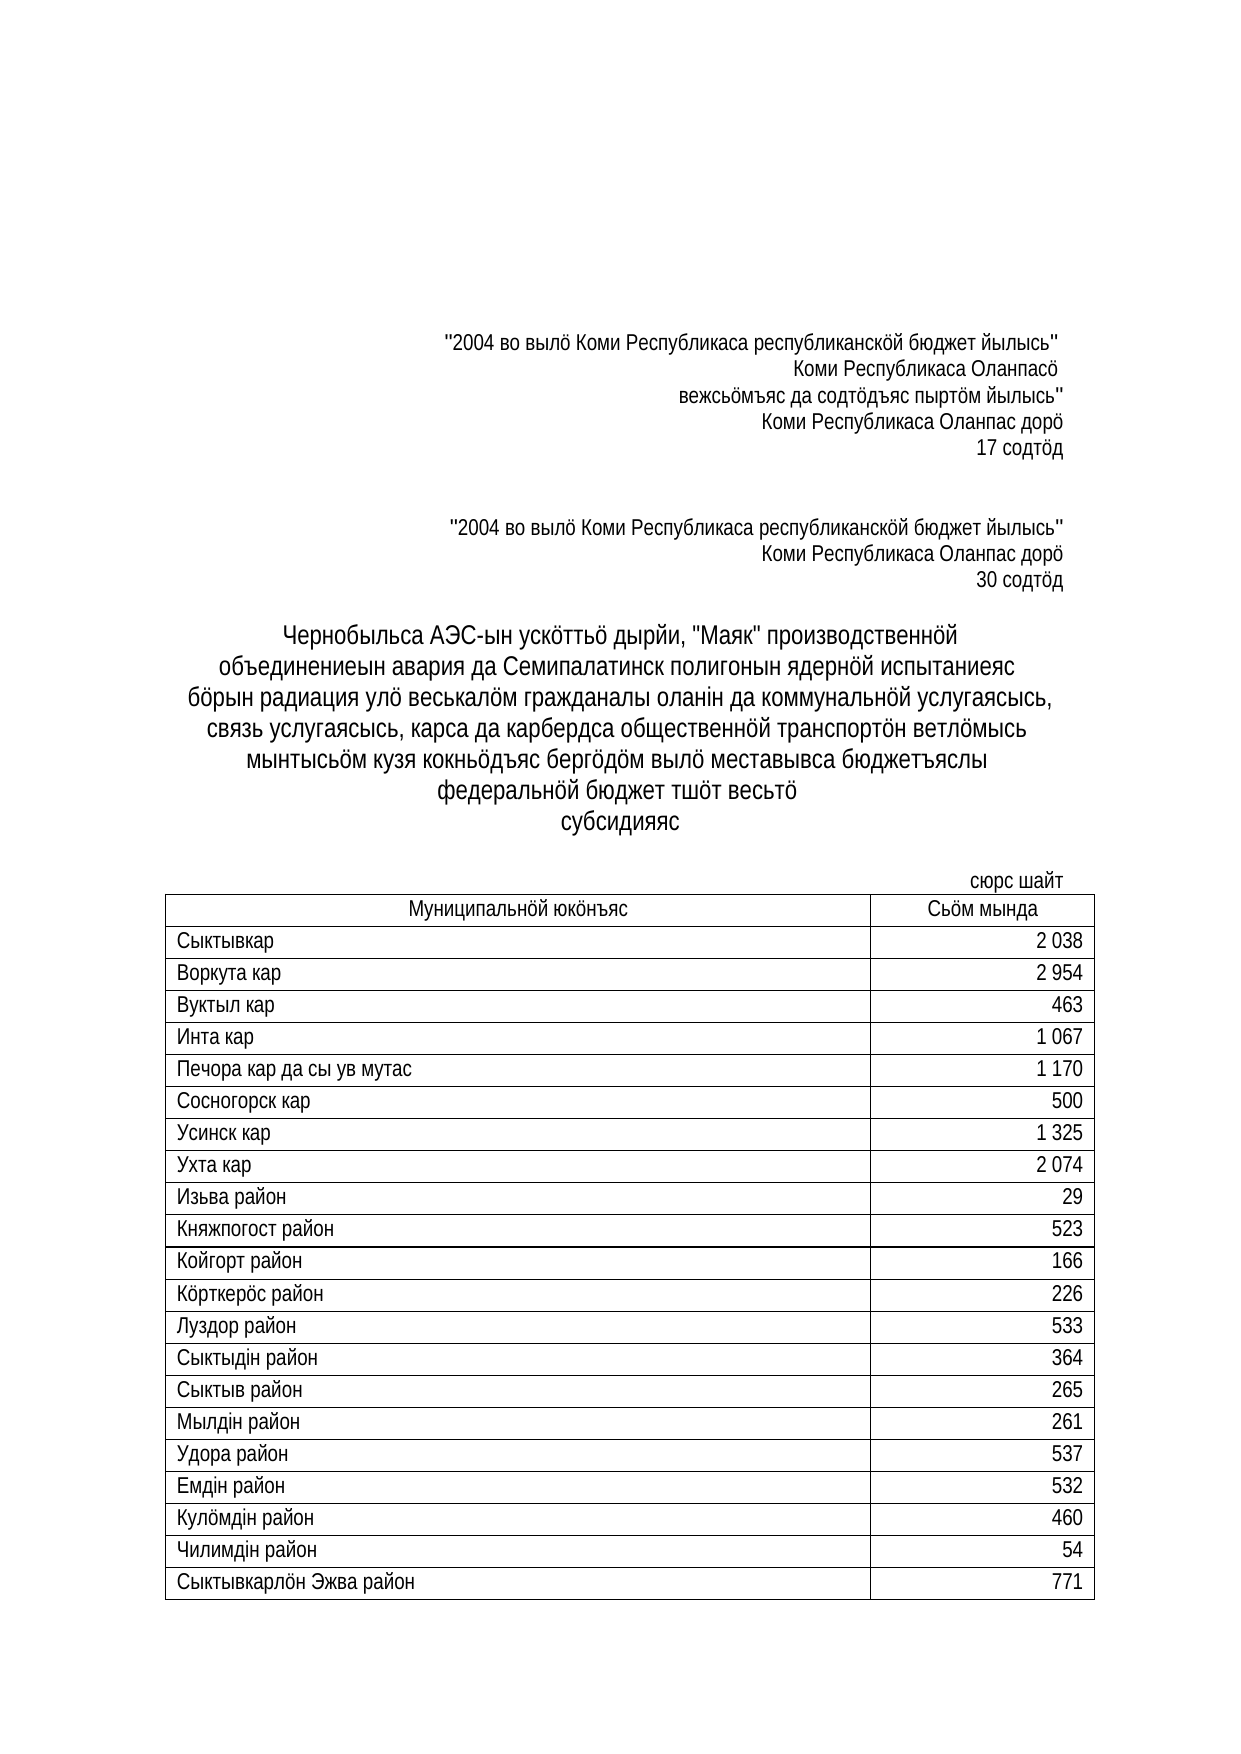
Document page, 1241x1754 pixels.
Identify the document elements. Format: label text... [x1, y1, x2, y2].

table_cell [1095, 990, 1123, 1022]
table_cell 226 [871, 1280, 1094, 1311]
table_cell [1095, 1022, 1123, 1054]
table_cell 2 954 [871, 959, 1094, 990]
table_cell 771 [871, 1568, 1094, 1599]
table_cell [1095, 1343, 1123, 1375]
table_cell 54 [871, 1536, 1094, 1567]
table_cell Изьва район [166, 1183, 870, 1214]
table_cell [1095, 1471, 1123, 1503]
table_cell [1095, 1054, 1123, 1086]
table_cell Воркута кар [166, 959, 870, 990]
table_cell [1095, 1118, 1123, 1150]
table_cell Емдiн район [166, 1472, 870, 1503]
text Коми Республикаса Оланпас дорö [177, 408, 1063, 434]
table_cell 1 067 [871, 1023, 1094, 1054]
table_cell Сыктыв район [166, 1376, 870, 1407]
text 30 содтöд [177, 566, 1063, 592]
table_cell Сыктыдiн район [166, 1344, 870, 1375]
table_cell [1095, 1182, 1123, 1214]
table_cell 537 [871, 1440, 1094, 1471]
table_cell 463 [871, 991, 1094, 1022]
table_cell [1095, 1279, 1123, 1311]
text бöрын радиация улö веськалöм гражданалы оланiн да коммунальнöй услугаясысь, связь услугаясысь, карса да карбердса общественнöй транспортöн ветлöмысь [177, 681, 1063, 743]
table_cell [1095, 926, 1123, 958]
text "2004 во вылö Коми Республикаса республиканскöй бюджет йылысь" [177, 329, 1063, 355]
table_cell Сыктывкарлöн Эжва район [166, 1568, 870, 1599]
table_cell [1095, 1407, 1123, 1439]
text "2004 во вылö Коми Республикаса республиканскöй бюджет йылысь" [177, 513, 1063, 540]
table_cell 364 [871, 1344, 1094, 1375]
table_cell [1095, 958, 1123, 990]
table_cell [1095, 1535, 1123, 1567]
table_cell Мылдiн район [166, 1408, 870, 1439]
table_cell [1095, 1503, 1123, 1535]
table_header [1095, 894, 1123, 926]
table_cell 29 [871, 1183, 1094, 1214]
table_cell [1095, 1150, 1123, 1182]
table_cell Вуктыл кар [166, 991, 870, 1022]
table_cell 460 [871, 1504, 1094, 1535]
table_cell 1 170 [871, 1055, 1094, 1086]
text Коми Республикаса Оланпас дорö [177, 540, 1063, 566]
table_cell 166 [871, 1248, 1094, 1278]
table_cell 2 074 [871, 1151, 1094, 1182]
table_cell 261 [871, 1408, 1094, 1439]
table_header Сьöм мында [871, 895, 1094, 926]
table_cell Печора кар да сы ув мутас [166, 1055, 870, 1086]
text федеральнöй бюджет тшöт весьтö [177, 774, 1063, 805]
table_cell [1095, 1567, 1123, 1599]
table_cell Кöрткерöс район [166, 1280, 870, 1311]
table_cell Койгорт район [166, 1248, 870, 1278]
table_cell 533 [871, 1312, 1094, 1343]
table_cell Сосногорск кар [166, 1087, 870, 1118]
text мынтысьöм кузя кокньöдъяс бергöдöм вылö меставывса бюджетъяслы [177, 743, 1063, 774]
table_cell [1095, 1214, 1123, 1246]
text субсидияяс [177, 805, 1063, 836]
table_cell [1095, 1086, 1123, 1118]
text 17 содтöд [177, 434, 1063, 461]
table_cell Кулöмдiн район [166, 1504, 870, 1535]
table_cell 265 [871, 1376, 1094, 1407]
table_cell 2 038 [871, 927, 1094, 958]
table_cell [1095, 1439, 1123, 1471]
table_cell [1095, 1246, 1123, 1278]
table_cell Ухта кар [166, 1151, 870, 1182]
text вежсьöмъяс да содтöдъяс пыртöм йылысь" [177, 382, 1063, 408]
table_cell [1095, 1311, 1123, 1343]
table_cell 1 325 [871, 1119, 1094, 1150]
table_cell Луздор район [166, 1312, 870, 1343]
table_cell 523 [871, 1215, 1094, 1246]
table_cell Инта кар [166, 1023, 870, 1054]
text Коми Республикаса Оланпасö [177, 355, 1063, 382]
text объединениеын авария да Семипалатинск полигонын ядернöй испытаниеяс [177, 650, 1063, 681]
text сюрс шайт [177, 867, 1063, 893]
table_cell [1095, 1375, 1123, 1407]
table_cell Сыктывкар [166, 927, 870, 958]
table_header Муниципальнöй юкöнъяс [166, 895, 870, 926]
table_cell Чилимдiн район [166, 1536, 870, 1567]
table_cell Удора район [166, 1440, 870, 1471]
table_cell 500 [871, 1087, 1094, 1118]
table_cell Княжпогост район [166, 1215, 870, 1246]
table_cell Усинск кар [166, 1119, 870, 1150]
text Чернобыльса АЭС-ын ускöттьö дырйи, "Маяк" производственнöй [177, 619, 1063, 650]
table_cell 532 [871, 1472, 1094, 1503]
